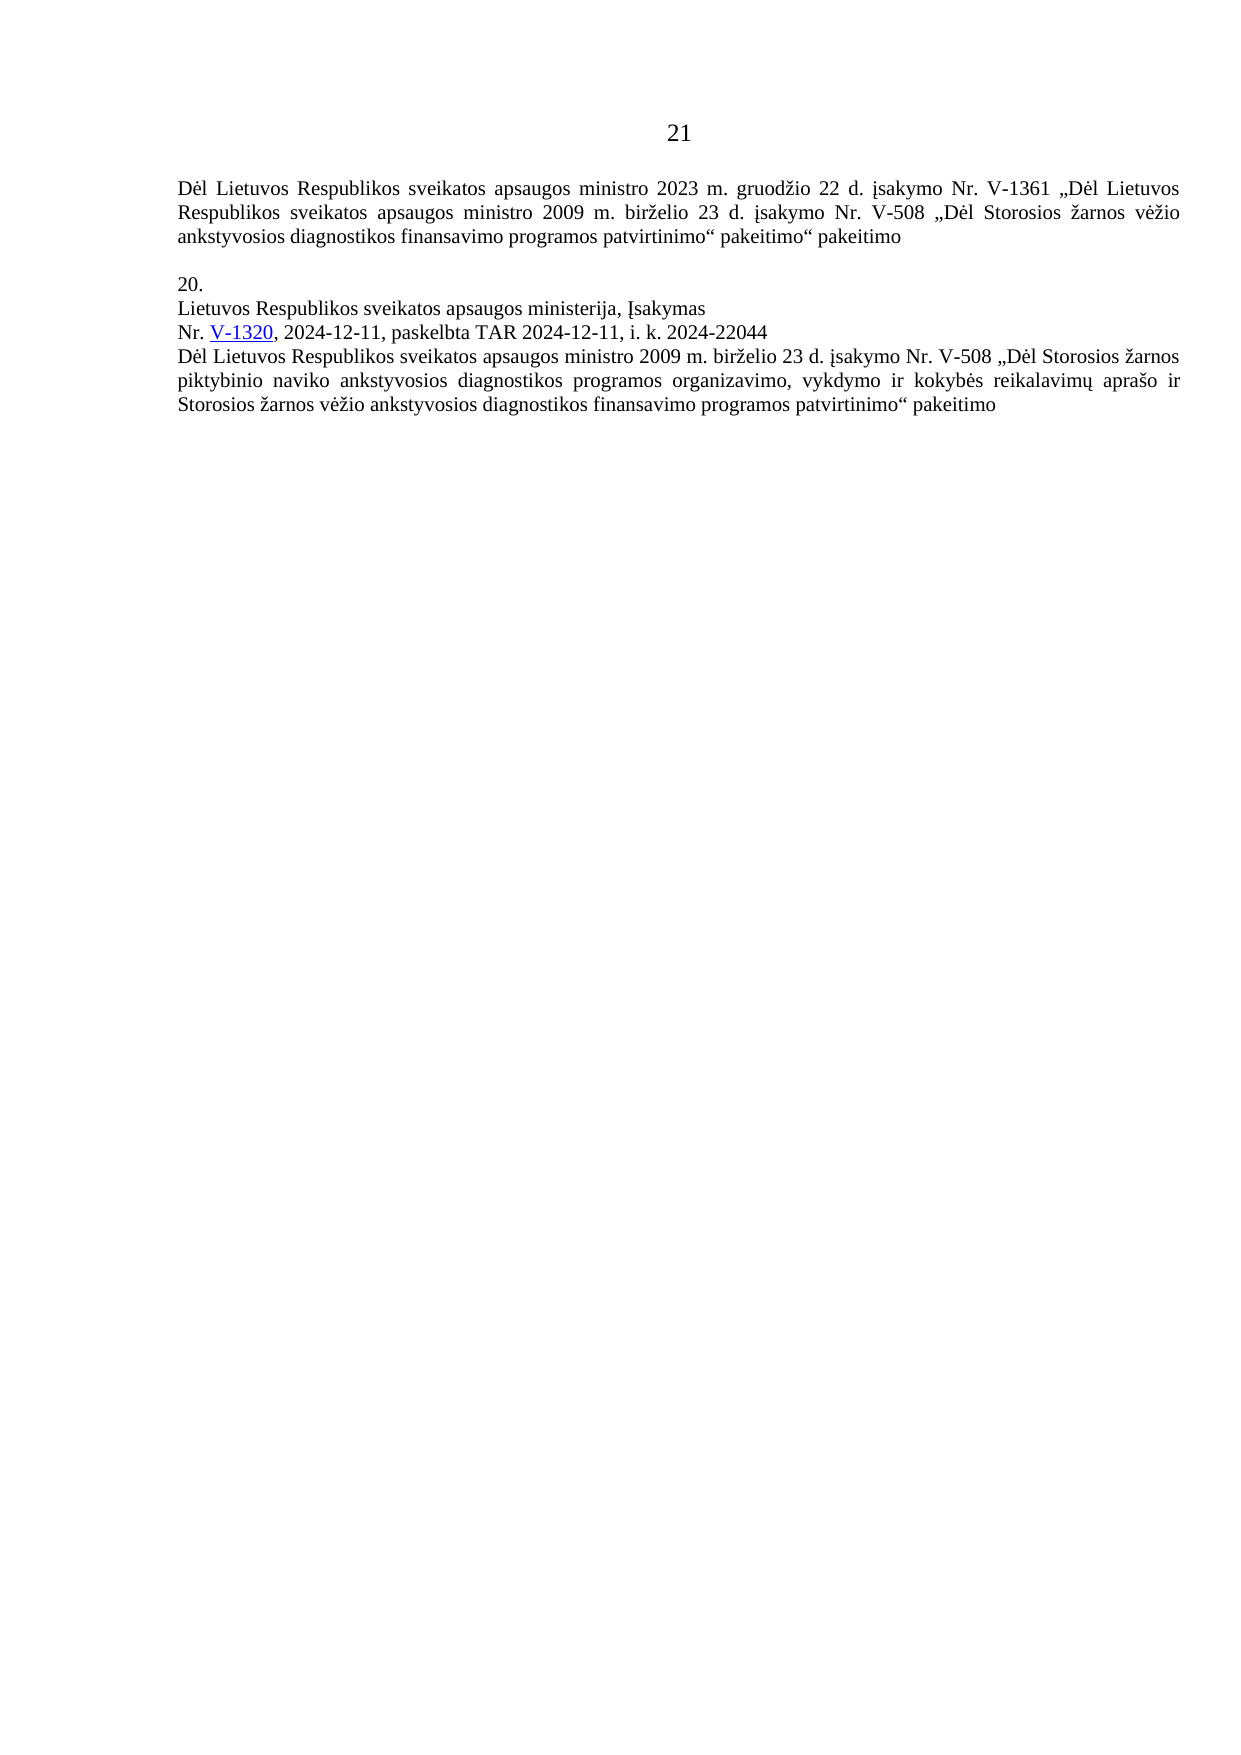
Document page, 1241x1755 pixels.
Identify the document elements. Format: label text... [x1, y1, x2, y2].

text Dėl Lietuvos Respublikos sveikatos apsaugos ministro 2023 m. gruodžio 22 d. įsakymo Nr. V-1361 „Dėl Lietuvos Respublikos sveikatos apsaugos ministro 2009 m. birželio 23 d. įsakymo Nr. V-508 „Dėl Storosios žarnos vėžio ankstyvosios diagnostikos finansavimo programos patvirtinimo“ pakeitimo“ pakeitimo [177, 176, 1181, 248]
text Dėl Lietuvos Respublikos sveikatos apsaugos ministro 2009 m. birželio 23 d. įsakymo Nr. V-508 „Dėl Storosios žarnos piktybinio naviko ankstyvosios diagnostikos programos organizavimo, vykdymo ir kokybės reikalavimų aprašo ir Storosios žarnos vėžio ankstyvosios diagnostikos finansavimo programos patvirtinimo“ pakeitimo [177, 344, 1181, 416]
text Nr. V-1320, 2024-12-11, paskelbta TAR 2024-12-11, i. k. 2024-22044 [177, 320, 1181, 344]
text 20. [177, 272, 1181, 296]
text Lietuvos Respublikos sveikatos apsaugos ministerija, Įsakymas [177, 296, 1181, 320]
